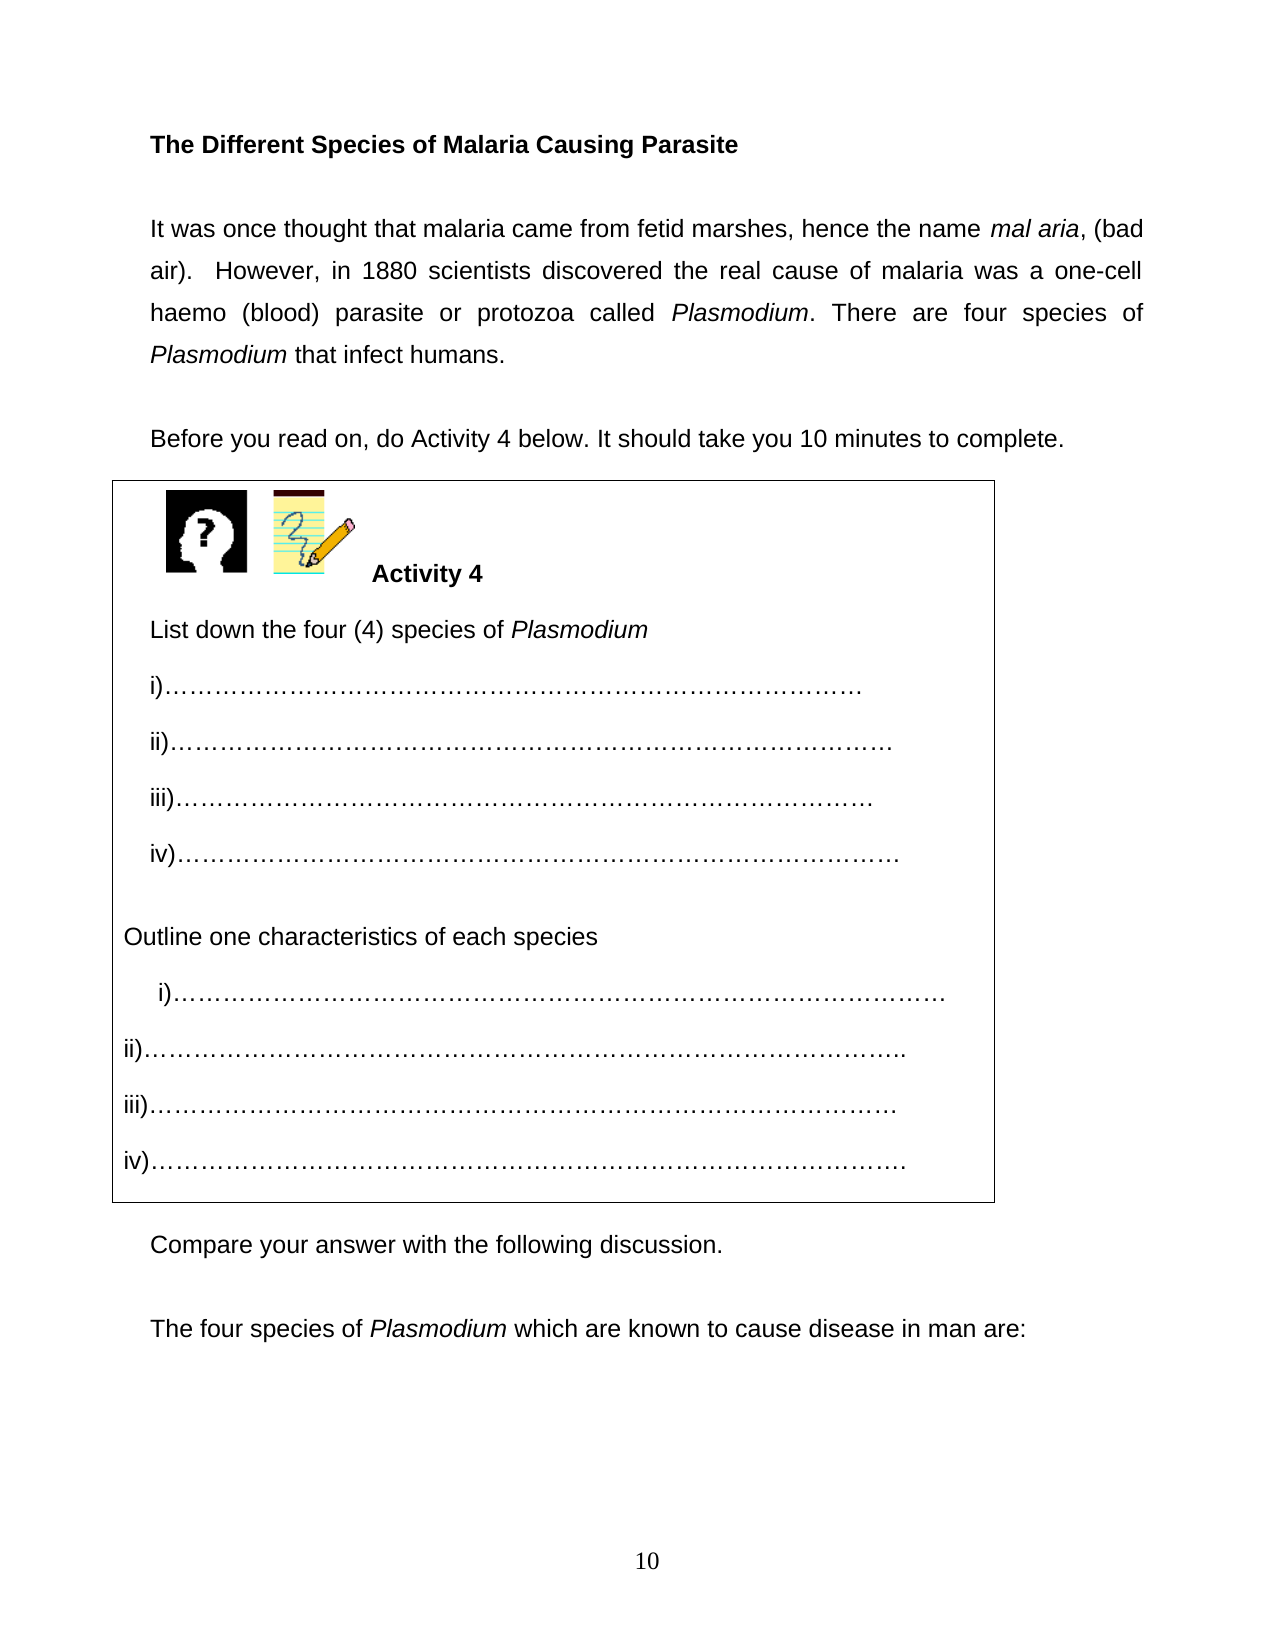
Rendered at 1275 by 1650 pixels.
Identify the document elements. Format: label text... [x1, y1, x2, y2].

table_header Activity 4 List down the four (4) species of Plasmodium i)………………………………………………………………………… ii)…………………………………………………………………………… iii)………………………………………………………………………… iv)…………………………………………………………………………… Outline one characteristics of each species i)………………………………………………………………………………… ii)……………………………………………………………………………….. iii)……………………………………………………………………………… iv)………………………………………………………………………………. [113, 481, 994, 1202]
text Compare your answer with the following discussion. [150, 1231, 1144, 1259]
text Before you read on, do Activity 4 below. It should take you 10 minutes to complete. [150, 424, 1144, 452]
text The four species of Plasmodium which are known to cause disease in man are: [150, 1315, 1144, 1343]
text It was once thought that malaria came from fetid marshes, hence the name mal aria, (bad air). However, in 1880 scientists discovered the real cause of malaria was a one-cell haemo (blood) parasite or protozoa called Plasmodium. There are four species of Plasmodium that infect humans. [150, 215, 1144, 368]
text The Different Species of Malaria Causing Parasite [150, 131, 1144, 159]
picture [166, 490, 355, 574]
